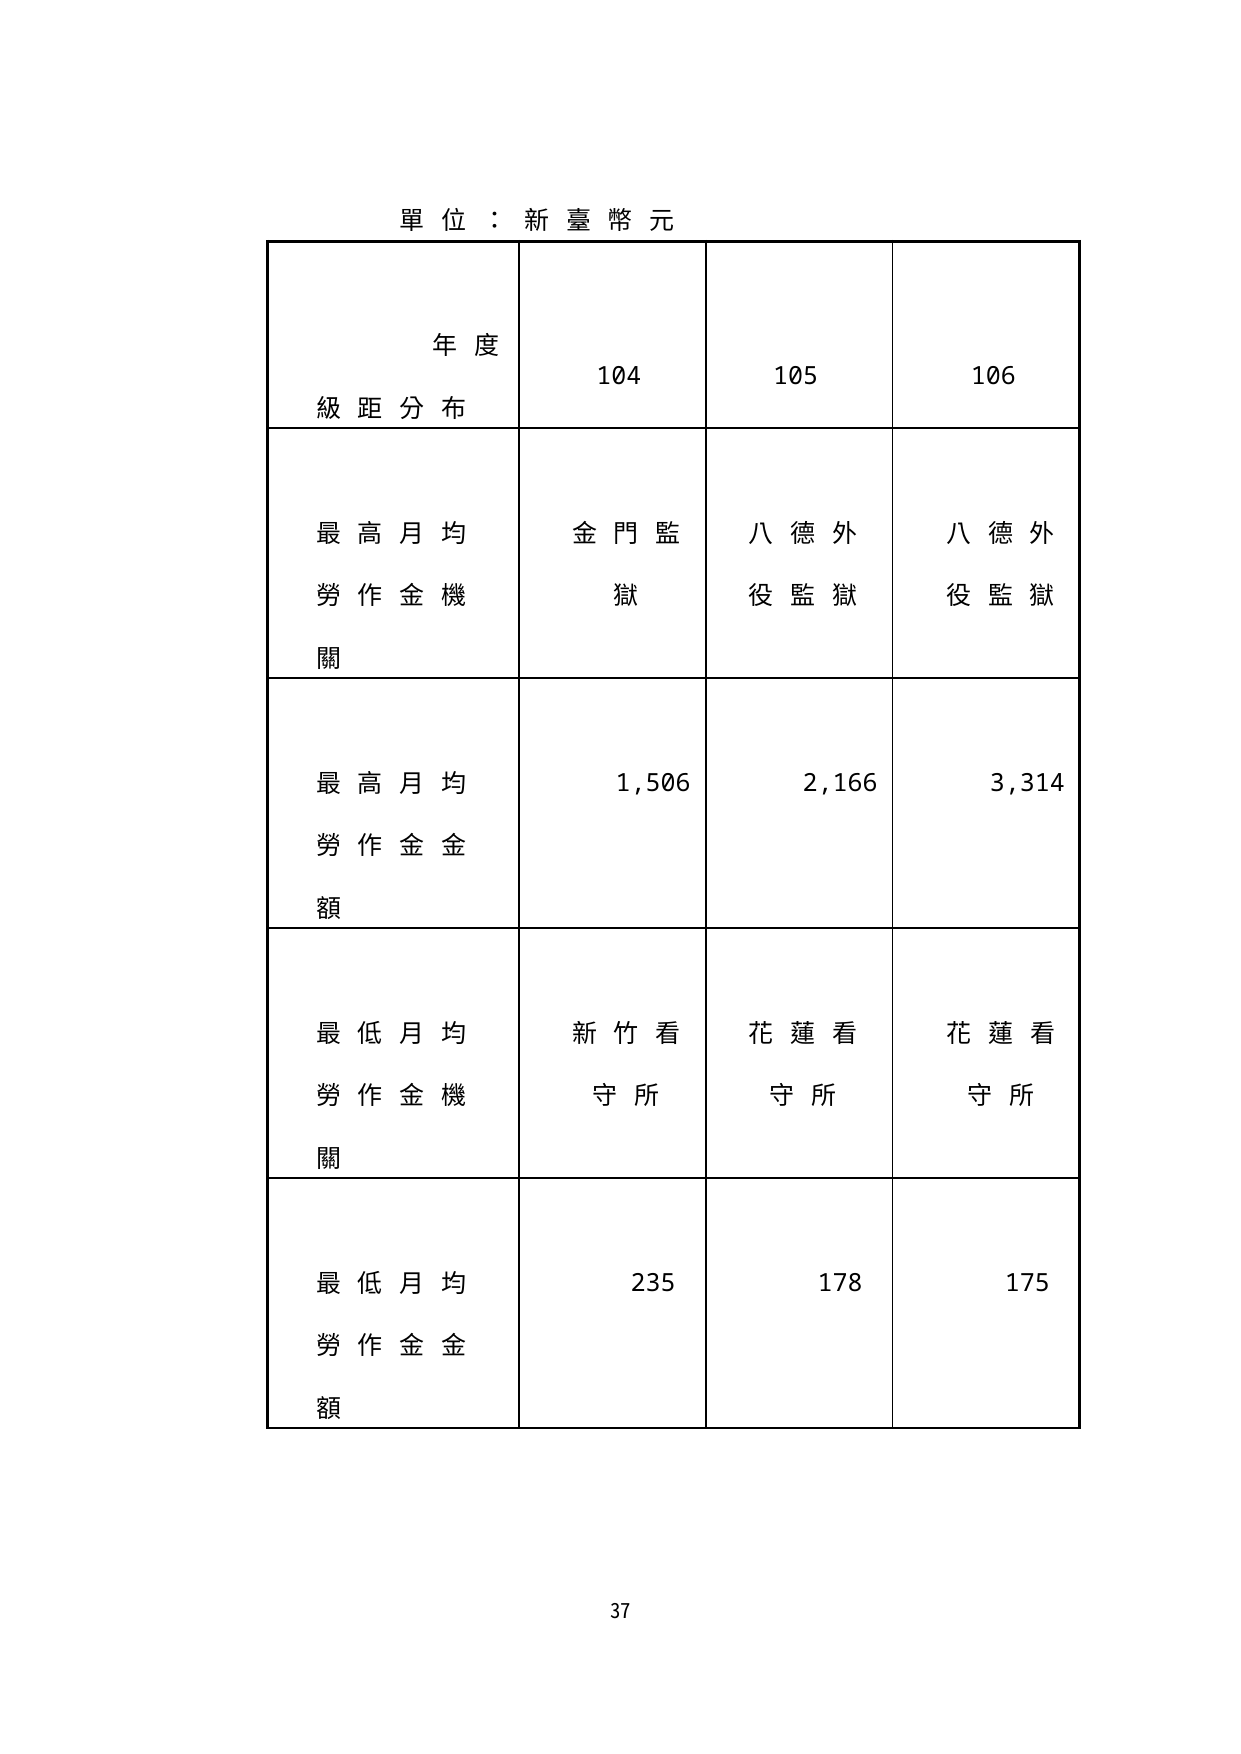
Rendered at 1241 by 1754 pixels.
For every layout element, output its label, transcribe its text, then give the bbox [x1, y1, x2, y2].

table_cell 最低月均勞作金機關 [269, 929, 518, 1177]
table_cell 1,506 [520, 679, 705, 927]
table_cell 花蓮看守所 [893, 929, 1078, 1177]
table_cell 最低月均勞作金金額 [269, 1179, 518, 1427]
table_cell 235 [520, 1179, 705, 1427]
table_cell 金門監獄 [520, 429, 705, 677]
table_cell 最高月均勞作金機關 [269, 429, 518, 677]
table_cell 八德外役監獄 [893, 429, 1078, 677]
table_cell 2,166 [707, 679, 892, 927]
table_header 104 [520, 243, 705, 427]
table_cell 最高月均勞作金金額 [269, 679, 518, 927]
table_cell 178 [707, 1179, 892, 1427]
table_cell 八德外役監獄 [707, 429, 892, 677]
table_cell 175 [893, 1179, 1078, 1427]
table_cell 新竹看守所 [520, 929, 705, 1177]
text 單位：新臺幣元 [256, 177, 1058, 240]
table_header 106 [893, 243, 1078, 427]
table_header 年度 級距分布 [269, 243, 518, 427]
table_cell 花蓮看守所 [707, 929, 892, 1177]
table_header 105 [707, 243, 892, 427]
table_cell 3,314 [893, 679, 1078, 927]
